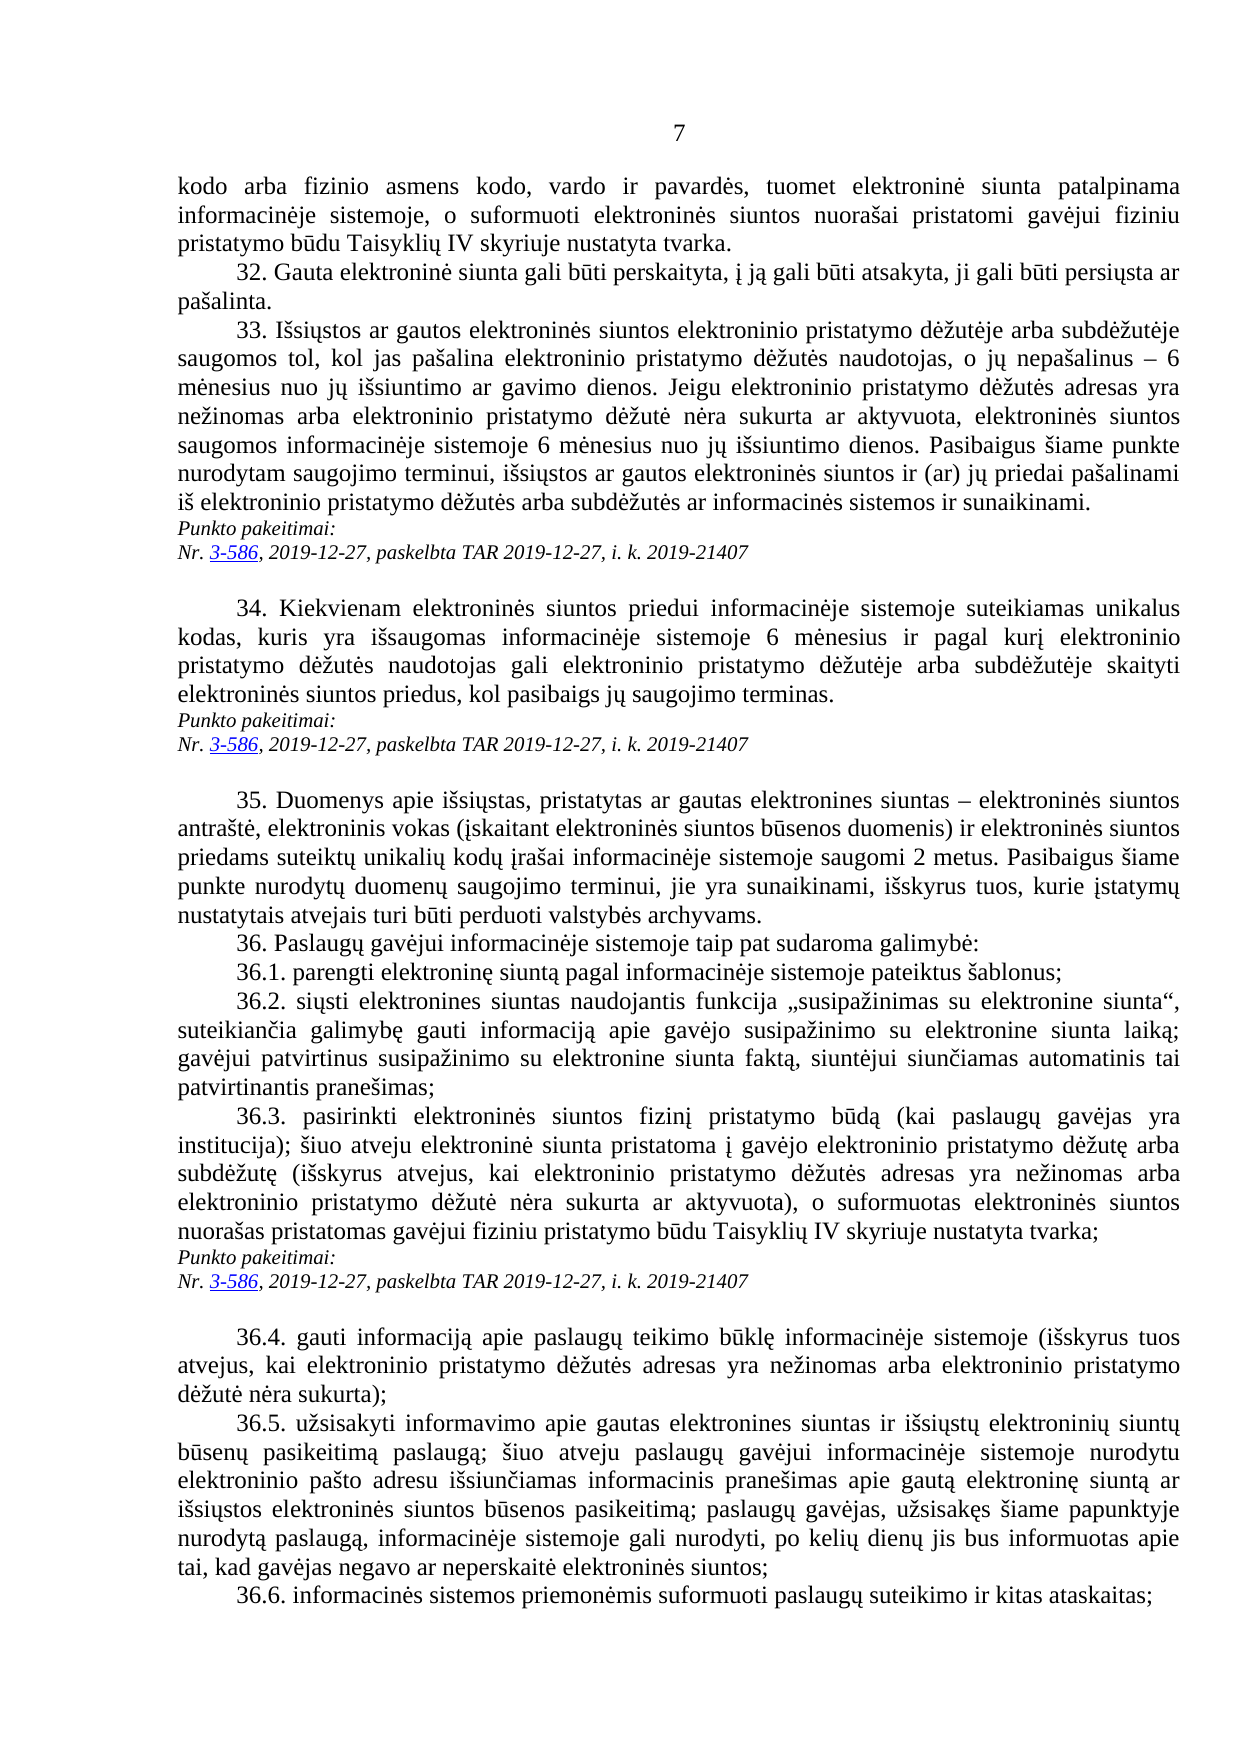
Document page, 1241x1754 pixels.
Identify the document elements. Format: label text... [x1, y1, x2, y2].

text Punkto pakeitimai: [177, 708, 1181, 732]
text 32. Gauta elektroninė siunta gali būti perskaityta, į ją gali būti atsakyta, ji gali būti persiųsta ar pašalinta. [177, 257, 1181, 315]
text Punkto pakeitimai: [177, 516, 1181, 540]
text 36.4. gauti informaciją apie paslaugų teikimo būklę informacinėje sistemoje (išskyrus tuos atvejus, kai elektroninio pristatymo dėžutės adresas yra nežinomas arba elektroninio pristatymo dėžutė nėra sukurta); [177, 1322, 1181, 1408]
text 36. Paslaugų gavėjui informacinėje sistemoje taip pat sudaroma galimybė: [177, 928, 1181, 957]
text Nr. 3-586, 2019-12-27, paskelbta TAR 2019-12-27, i. k. 2019-21407 [177, 540, 1181, 564]
text Punkto pakeitimai: [177, 1245, 1181, 1269]
text 36.3. pasirinkti elektroninės siuntos fizinį pristatymo būdą (kai paslaugų gavėjas yra institucija); šiuo atveju elektroninė siunta pristatoma į gavėjo elektroninio pristatymo dėžutę arba subdėžutę (išskyrus atvejus, kai elektroninio pristatymo dėžutės adresas yra nežinomas arba elektroninio pristatymo dėžutė nėra sukurta ar aktyvuota), o suformuotas elektroninės siuntos nuorašas pristatomas gavėjui fiziniu pristatymo būdu Taisyklių IV skyriuje nustatyta tvarka; [177, 1101, 1181, 1245]
text 36.5. užsisakyti informavimo apie gautas elektronines siuntas ir išsiųstų elektroninių siuntų būsenų pasikeitimą paslaugą; šiuo atveju paslaugų gavėjui informacinėje sistemoje nurodytu elektroninio pašto adresu išsiunčiamas informacinis pranešimas apie gautą elektroninę siuntą ar išsiųstos elektroninės siuntos būsenos pasikeitimą; paslaugų gavėjas, užsisakęs šiame papunktyje nurodytą paslaugą, informacinėje sistemoje gali nurodyti, po kelių dienų jis bus informuotas apie tai, kad gavėjas negavo ar neperskaitė elektroninės siuntos; [177, 1408, 1181, 1580]
text 35. Duomenys apie išsiųstas, pristatytas ar gautas elektronines siuntas – elektroninės siuntos antraštė, elektroninis vokas (įskaitant elektroninės siuntos būsenos duomenis) ir elektroninės siuntos priedams suteiktų unikalių kodų įrašai informacinėje sistemoje saugomi 2 metus. Pasibaigus šiame punkte nurodytų duomenų saugojimo terminui, jie yra sunaikinami, išskyrus tuos, kurie įstatymų nustatytais atvejais turi būti perduoti valstybės archyvams. [177, 785, 1181, 928]
text 34. Kiekvienam elektroninės siuntos priedui informacinėje sistemoje suteikiamas unikalus kodas, kuris yra išsaugomas informacinėje sistemoje 6 mėnesius ir pagal kurį elektroninio pristatymo dėžutės naudotojas gali elektroninio pristatymo dėžutėje arba subdėžutėje skaityti elektroninės siuntos priedus, kol pasibaigs jų saugojimo terminas. [177, 593, 1181, 708]
text 36.1. parengti elektroninę siuntą pagal informacinėje sistemoje pateiktus šablonus; [177, 957, 1181, 986]
text Nr. 3-586, 2019-12-27, paskelbta TAR 2019-12-27, i. k. 2019-21407 [177, 1269, 1181, 1293]
text 33. Išsiųstos ar gautos elektroninės siuntos elektroninio pristatymo dėžutėje arba subdėžutėje saugomos tol, kol jas pašalina elektroninio pristatymo dėžutės naudotojas, o jų nepašalinus – 6 mėnesius nuo jų išsiuntimo ar gavimo dienos. Jeigu elektroninio pristatymo dėžutės adresas yra nežinomas arba elektroninio pristatymo dėžutė nėra sukurta ar aktyvuota, elektroninės siuntos saugomos informacinėje sistemoje 6 mėnesius nuo jų išsiuntimo dienos. Pasibaigus šiame punkte nurodytam saugojimo terminui, išsiųstos ar gautos elektroninės siuntos ir (ar) jų priedai pašalinami iš elektroninio pristatymo dėžutės arba subdėžutės ar informacinės sistemos ir sunaikinami. [177, 315, 1181, 516]
text 36.6. informacinės sistemos priemonėmis suformuoti paslaugų suteikimo ir kitas ataskaitas; [177, 1580, 1181, 1609]
text 36.2. siųsti elektronines siuntas naudojantis funkcija „susipažinimas su elektronine siunta“, suteikiančia galimybę gauti informaciją apie gavėjo susipažinimo su elektronine siunta laiką; gavėjui patvirtinus susipažinimo su elektronine siunta faktą, siuntėjui siunčiamas automatinis tai patvirtinantis pranešimas; [177, 986, 1181, 1101]
text kodo arba fizinio asmens kodo, vardo ir pavardės, tuomet elektroninė siunta patalpinama informacinėje sistemoje, o suformuoti elektroninės siuntos nuorašai pristatomi gavėjui fiziniu pristatymo būdu Taisyklių IV skyriuje nustatyta tvarka. [177, 171, 1181, 257]
text Nr. 3-586, 2019-12-27, paskelbta TAR 2019-12-27, i. k. 2019-21407 [177, 732, 1181, 756]
